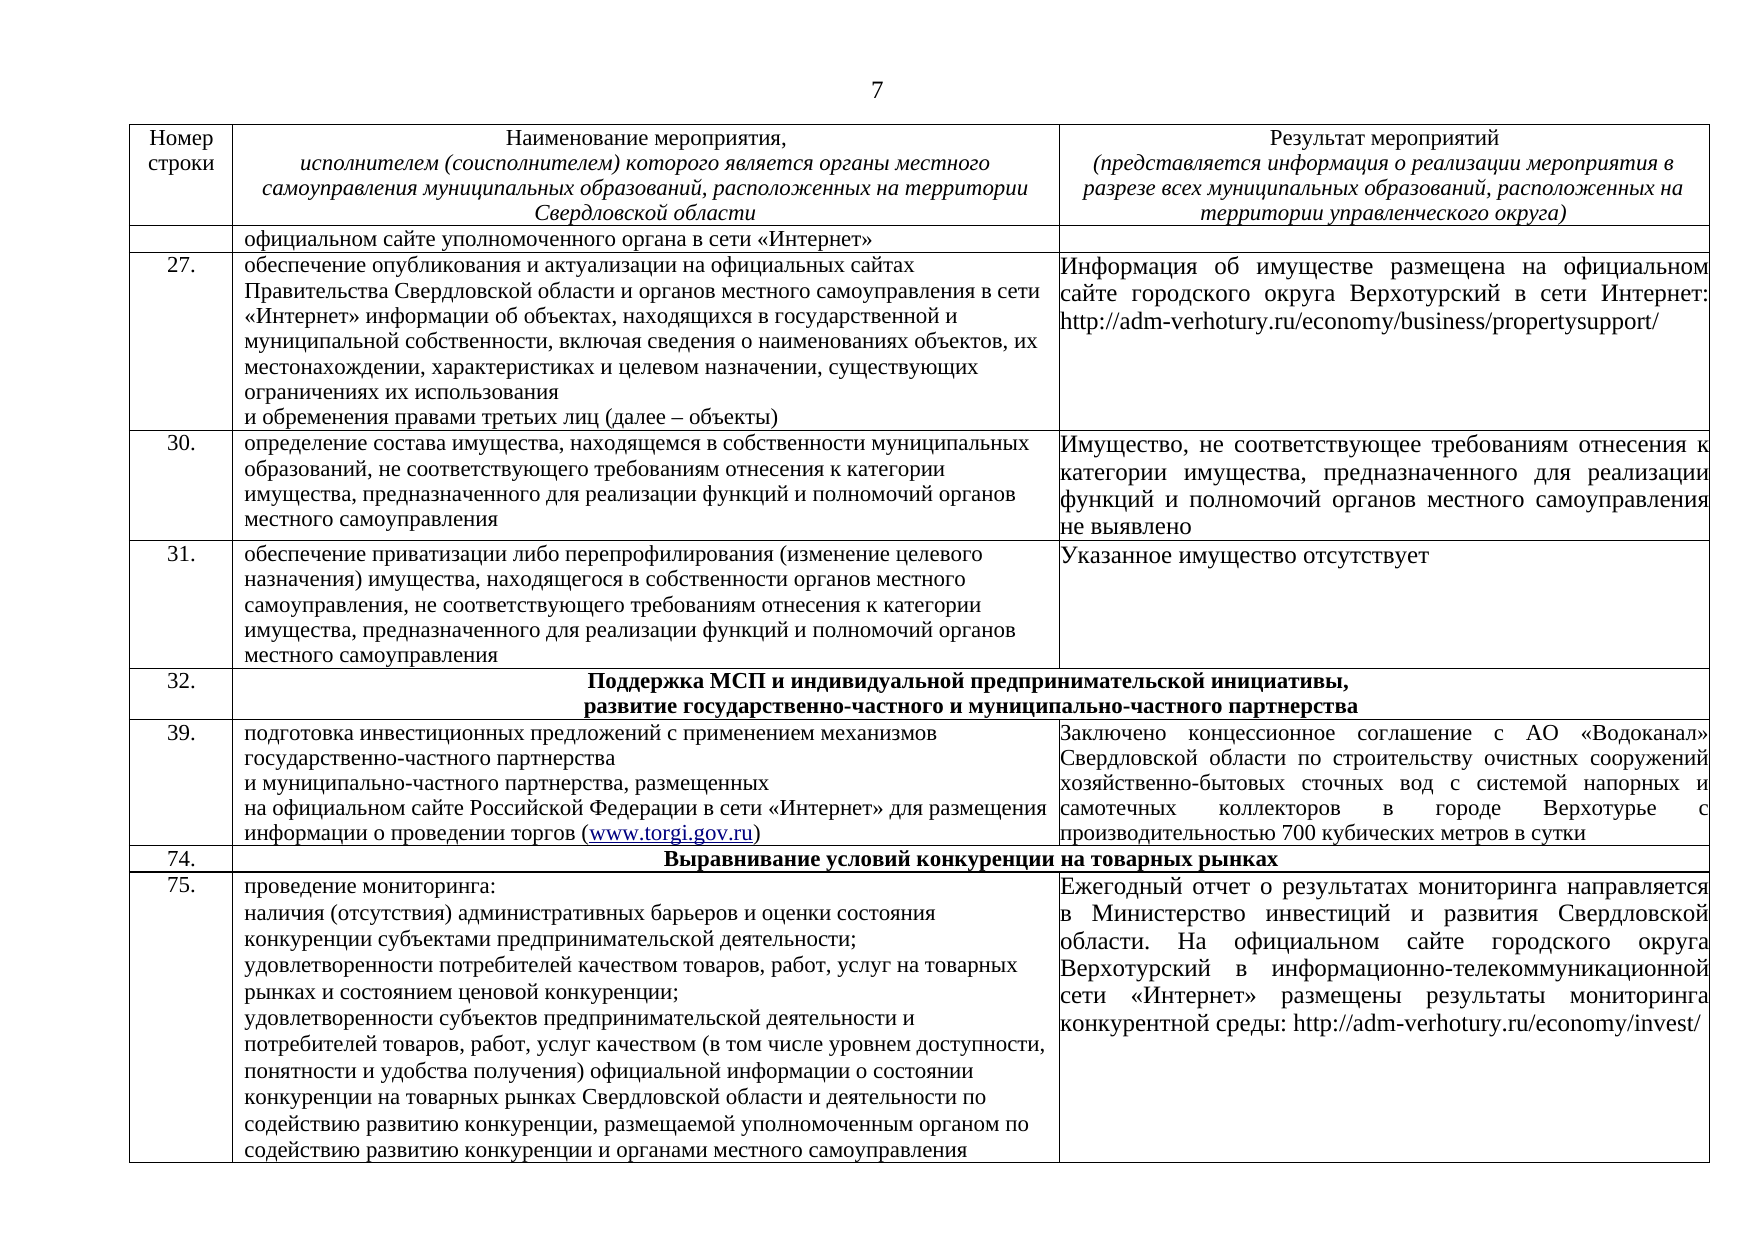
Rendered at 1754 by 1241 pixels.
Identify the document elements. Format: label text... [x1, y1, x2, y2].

table_cell Заключено концессионное соглашение с АО «Водоканал» Свердловской области по строительству очистных сооружений хозяйственно-бытовых сточных вод с системой напорных и самотечных коллекторов в городе Верхотурье с производительностью 700 кубических метров в сутки [1060, 720, 1709, 845]
table_cell Указанное имущество отсутствует [1060, 541, 1709, 668]
table_cell Информация об имуществе размещена на официальном сайте городского округа Верхотурский в сети Интернет: http://adm-verhotury.ru/economy/business/propertysupport/ [1060, 253, 1709, 430]
table_cell 39. [130, 720, 232, 845]
table_header Наименование мероприятия, исполнителем (соисполнителем) которого является органы местного самоуправления муниципальных образований, расположенных на территории Свердловской области [233, 125, 1059, 225]
table_cell определение состава имущества, находящемся в собственности муниципальных образований, не соответствующего требованиям отнесения к категории имущества, предназначенного для реализации функций и полномочий органов местного самоуправления [233, 431, 1059, 540]
table_cell официальном сайте уполномоченного органа в сети «Интернет» [233, 226, 1059, 252]
table_header Номер строки [130, 125, 232, 225]
table_cell проведение мониторинга: наличия (отсутствия) административных барьеров и оценки состояния конкуренции субъектами предпринимательской деятельности; удовлетворенности потребителей качеством товаров, работ, услуг на товарных рынках и состоянием ценовой конкуренции; удовлетворенности субъектов предпринимательской деятельности и потребителей товаров, работ, услуг качеством (в том числе уровнем доступности, понятности и удобства получения) официальной информации о состоянии конкуренции на товарных рынках Свердловской области и деятельности по содействию развитию конкуренции, размещаемой уполномоченным органом по содействию развитию конкуренции и органами местного самоуправления [233, 873, 1059, 1162]
table_cell Выравнивание условий конкуренции на товарных рынках [233, 846, 1709, 871]
table_cell Поддержка МСП и индивидуальной предпринимательской инициативы, развитие государственно-частного и муниципально-частного партнерства [233, 669, 1709, 719]
table_cell обеспечение опубликования и актуализации на официальных сайтах Правительства Свердловской области и органов местного самоуправления в сети «Интернет» информации об объектах, находящихся в государственной и муниципальной собственности, включая сведения о наименованиях объектов, их местонахождении, характеристиках и целевом назначении, существующих ограничениях их использования и обременения правами третьих лиц (далее – объекты) [233, 253, 1059, 430]
table_cell [130, 226, 232, 252]
table_cell обеспечение приватизации либо перепрофилирования (изменение целевого назначения) имущества, находящегося в собственности органов местного самоуправления, не соответствующего требованиям отнесения к категории имущества, предназначенного для реализации функций и полномочий органов местного самоуправления [233, 541, 1059, 668]
table_cell 75. [130, 873, 232, 1162]
table_cell 27. [130, 253, 232, 430]
table_cell [1060, 226, 1709, 252]
table_cell 32. [130, 669, 232, 719]
table_cell 31. [130, 541, 232, 668]
table_cell 30. [130, 431, 232, 540]
table_cell Имущество, не соответствующее требованиям отнесения к категории имущества, предназначенного для реализации функций и полномочий органов местного самоуправления не выявлено [1060, 431, 1709, 540]
table_cell подготовка инвестиционных предложений с применением механизмов государственно-частного партнерства и муниципально-частного партнерства, размещенных на официальном сайте Российской Федерации в сети «Интернет» для размещения информации о проведении торгов (www.torgi.gov.ru) [233, 720, 1059, 845]
table_cell Ежегодный отчет о результатах мониторинга направляется в Министерство инвестиций и развития Свердловской области. На официальном сайте городского округа Верхотурский в информационно-телекоммуникационной сети «Интернет» размещены результаты мониторинга конкурентной среды: http://adm-verhotury.ru/economy/invest/ [1060, 873, 1709, 1162]
table_cell 74. [130, 846, 232, 871]
table_header Результат мероприятий (представляется информация о реализации мероприятия в разрезе всех муниципальных образований, расположенных на территории управленческого округа) [1060, 125, 1709, 225]
